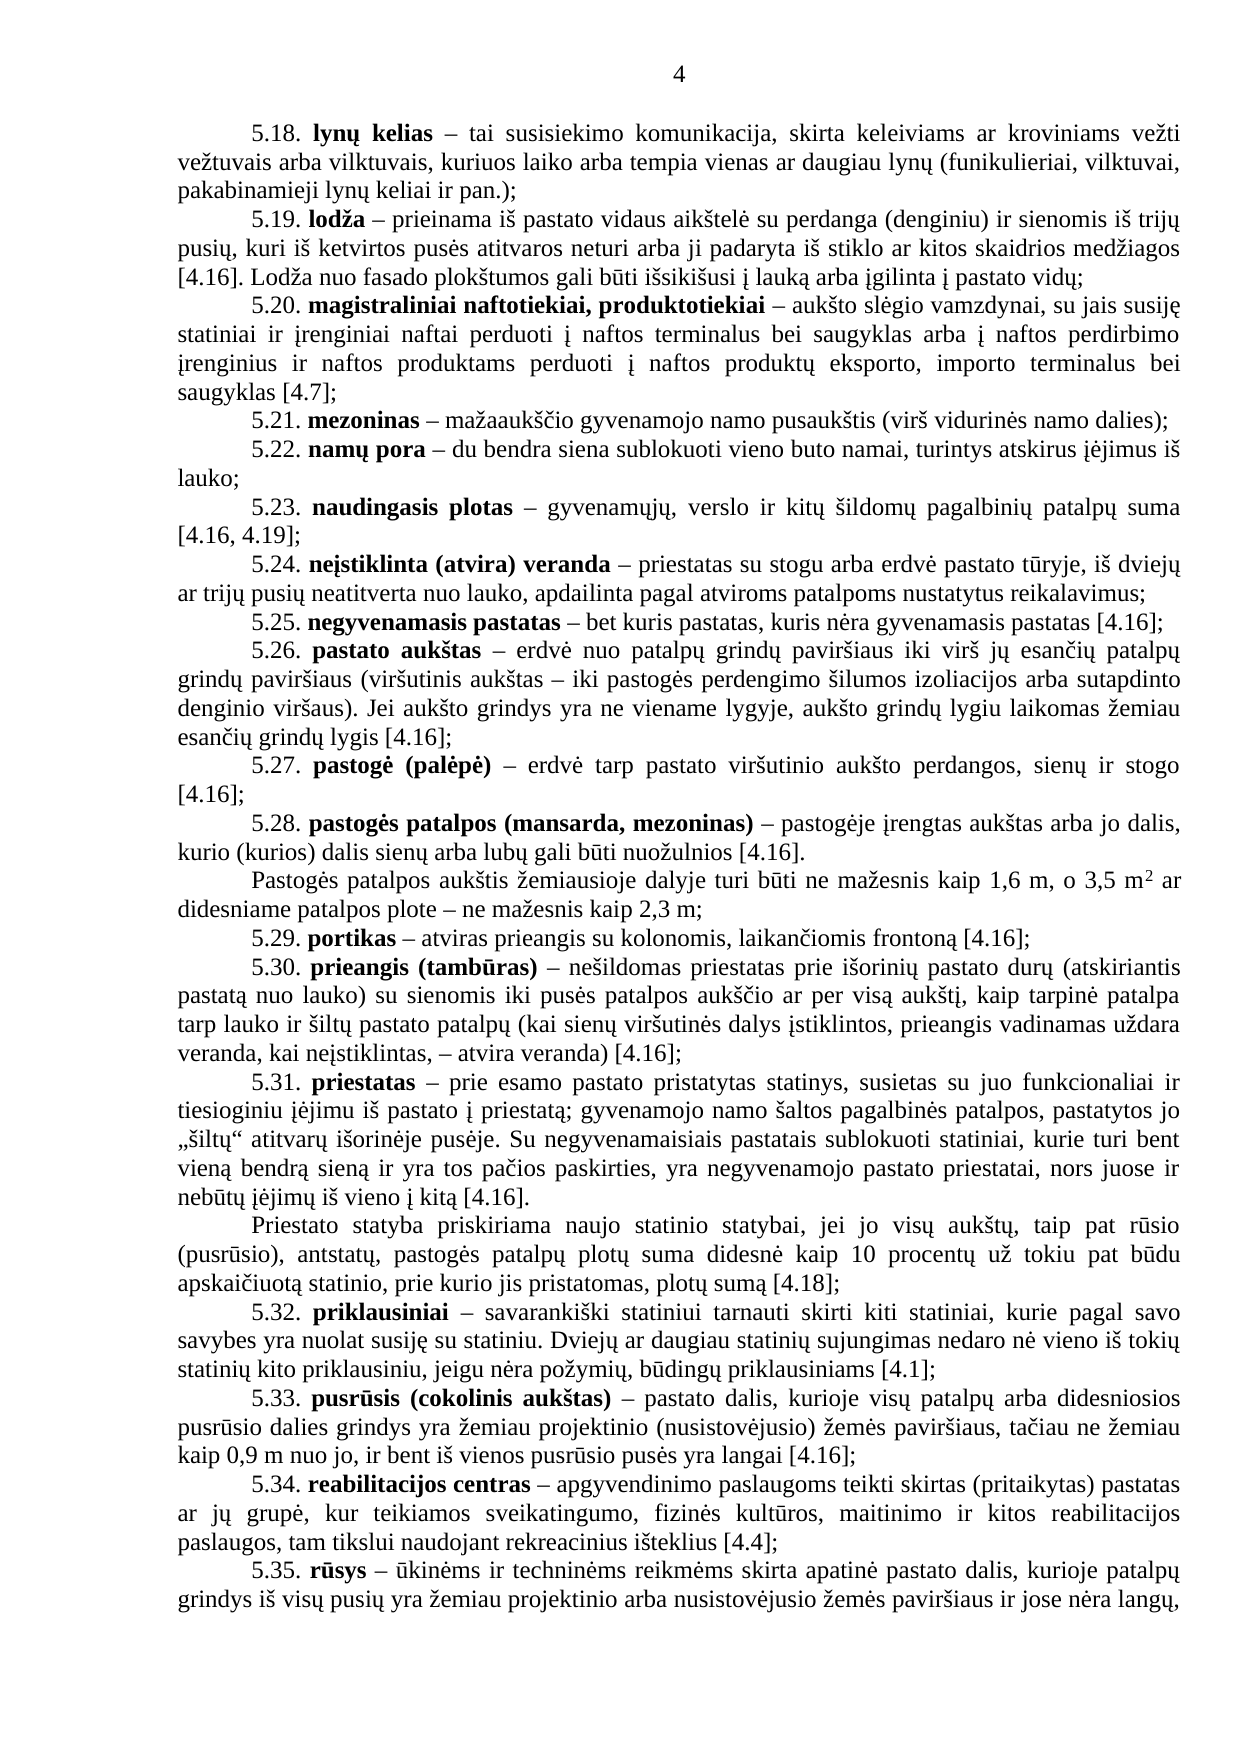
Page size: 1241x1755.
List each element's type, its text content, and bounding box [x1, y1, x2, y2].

text 5.32. priklausiniai – savarankiški statiniui tarnauti skirti kiti statiniai, kurie pagal savo savybes yra nuolat susiję su statiniu. Dviejų ar daugiau statinių sujungimas nedaro nė vieno iš tokių statinių kito priklausiniu, jeigu nėra požymių, būdingų priklausiniams [4.1]; [177, 1297, 1181, 1383]
text 5.19. lodža – prieinama iš pastato vidaus aikštelė su perdanga (denginiu) ir sienomis iš trijų pusių, kuri iš ketvirtos pusės atitvaros neturi arba ji padaryta iš stiklo ar kitos skaidrios medžiagos [4.16]. Lodža nuo fasado plokštumos gali būti išsikišusi į lauką arba įgilinta į pastato vidų; [177, 204, 1181, 291]
text 5.21. mezoninas – mažaaukščio gyvenamojo namo pusaukštis (virš vidurinės namo dalies); [177, 406, 1181, 434]
text 5.28. pastogės patalpos (mansarda, mezoninas) – pastogėje įrengtas aukštas arba jo dalis, kurio (kurios) dalis sienų arba lubų gali būti nuožulnios [4.16]. [177, 808, 1181, 866]
text 5.20. magistraliniai naftotiekiai, produktotiekiai – aukšto slėgio vamzdynai, su jais susiję statiniai ir įrenginiai naftai perduoti į naftos terminalus bei saugyklas arba į naftos perdirbimo įrenginius ir naftos produktams perduoti į naftos produktų eksporto, importo terminalus bei saugyklas [4.7]; [177, 291, 1181, 406]
text 5.30. prieangis (tambūras) – nešildomas priestatas prie išorinių pastato durų (atskiriantis pastatą nuo lauko) su sienomis iki pusės patalpos aukščio ar per visą aukštį, kaip tarpinė patalpa tarp lauko ir šiltų pastato patalpų (kai sienų viršutinės dalys įstiklintos, prieangis vadinamas uždara veranda, kai neįstiklintas, – atvira veranda) [4.16]; [177, 952, 1181, 1067]
text 5.35. rūsys – ūkinėms ir techninėms reikmėms skirta apatinė pastato dalis, kurioje patalpų grindys iš visų pusių yra žemiau projektinio arba nusistovėjusio žemės paviršiaus ir jose nėra langų, [177, 1556, 1181, 1613]
text 5.26. pastato aukštas – erdvė nuo patalpų grindų paviršiaus iki virš jų esančių patalpų grindų paviršiaus (viršutinis aukštas – iki pastogės perdengimo šilumos izoliacijos arba sutapdinto denginio viršaus). Jei aukšto grindys yra ne viename lygyje, aukšto grindų lygiu laikomas žemiau esančių grindų lygis [4.16]; [177, 636, 1181, 751]
text 5.24. neįstiklinta (atvira) veranda – priestatas su stogu arba erdvė pastato tūryje, iš dviejų ar trijų pusių neatitverta nuo lauko, apdailinta pagal atviroms patalpoms nustatytus reikalavimus; [177, 549, 1181, 607]
text Pastogės patalpos aukštis žemiausioje dalyje turi būti ne mažesnis kaip 1,6 m, o 3,5 m2 ar didesniame patalpos plote – ne mažesnis kaip 2,3 m; [177, 866, 1181, 923]
text 5.29. portikas – atviras prieangis su kolonomis, laikančiomis frontoną [4.16]; [177, 923, 1181, 952]
text 5.33. pusrūsis (cokolinis aukštas) – pastato dalis, kurioje visų patalpų arba didesniosios pusrūsio dalies grindys yra žemiau projektinio (nusistovėjusio) žemės paviršiaus, tačiau ne žemiau kaip 0,9 m nuo jo, ir bent iš vienos pusrūsio pusės yra langai [4.16]; [177, 1383, 1181, 1469]
text 5.25. negyvenamasis pastatas – bet kuris pastatas, kuris nėra gyvenamasis pastatas [4.16]; [177, 607, 1181, 636]
text 5.23. naudingasis plotas – gyvenamųjų, verslo ir kitų šildomų pagalbinių patalpų suma [4.16, 4.19]; [177, 492, 1181, 549]
text 5.31. priestatas – prie esamo pastato pristatytas statinys, susietas su juo funkcionaliai ir tiesioginiu įėjimu iš pastato į priestatą; gyvenamojo namo šaltos pagalbinės patalpos, pastatytos jo „šiltų“ atitvarų išorinėje pusėje. Su negyvenamaisiais pastatais sublokuoti statiniai, kurie turi bent vieną bendrą sieną ir yra tos pačios paskirties, yra negyvenamojo pastato priestatai, nors juose ir nebūtų įėjimų iš vieno į kitą [4.16]. [177, 1067, 1181, 1211]
text 5.34. reabilitacijos centras – apgyvendinimo paslaugoms teikti skirtas (pritaikytas) pastatas ar jų grupė, kur teikiamos sveikatingumo, fizinės kultūros, maitinimo ir kitos reabilitacijos paslaugos, tam tikslui naudojant rekreacinius išteklius [4.4]; [177, 1469, 1181, 1556]
text 5.18. lynų kelias – tai susisiekimo komunikacija, skirta keleiviams ar kroviniams vežti vežtuvais arba vilktuvais, kuriuos laiko arba tempia vienas ar daugiau lynų (funikulieriai, vilktuvai, pakabinamieji lynų keliai ir pan.); [177, 118, 1181, 204]
text Priestato statyba priskiriama naujo statinio statybai, jei jo visų aukštų, taip pat rūsio (pusrūsio), antstatų, pastogės patalpų plotų suma didesnė kaip 10 procentų už tokiu pat būdu apskaičiuotą statinio, prie kurio jis pristatomas, plotų sumą [4.18]; [177, 1211, 1181, 1297]
text 5.27. pastogė (palėpė) – erdvė tarp pastato viršutinio aukšto perdangos, sienų ir stogo [4.16]; [177, 751, 1181, 808]
text 5.22. namų pora – du bendra siena sublokuoti vieno buto namai, turintys atskirus įėjimus iš lauko; [177, 434, 1181, 492]
